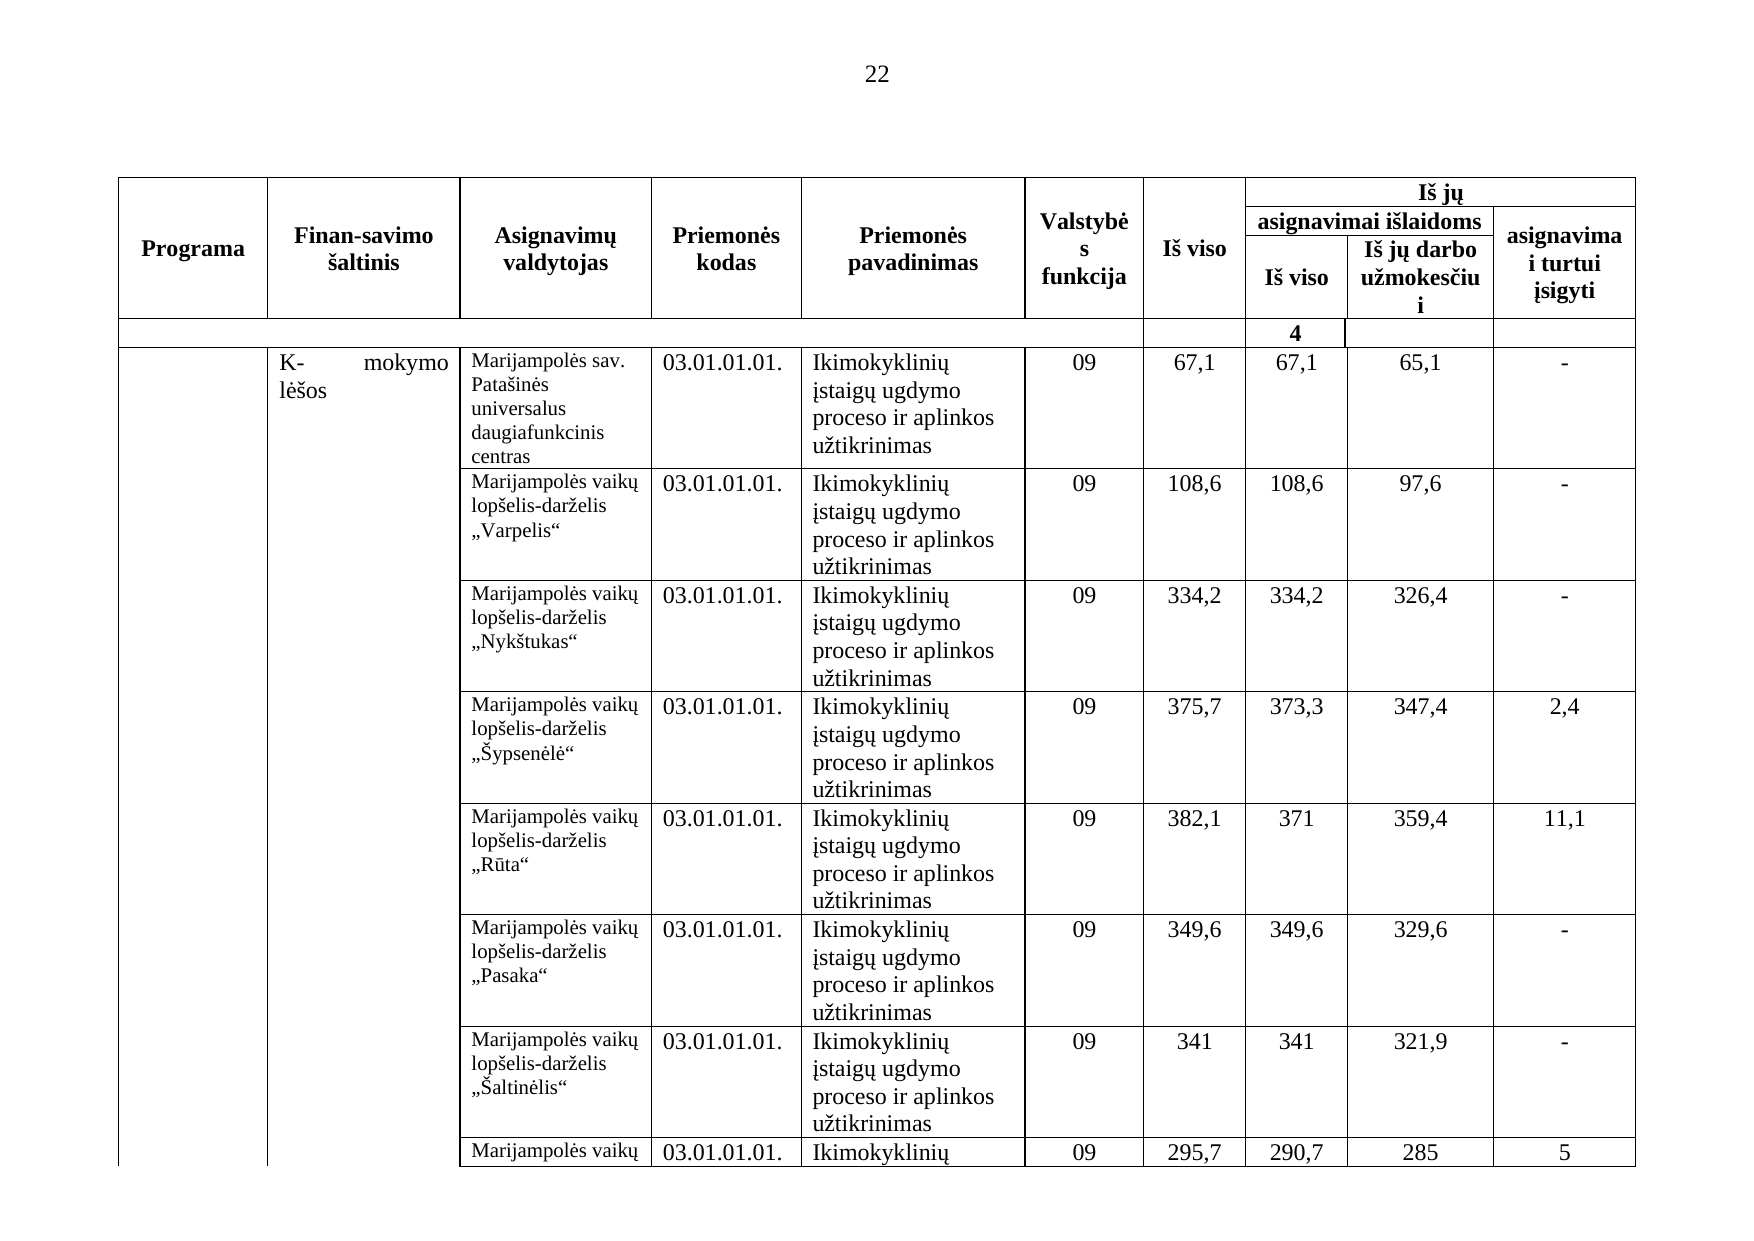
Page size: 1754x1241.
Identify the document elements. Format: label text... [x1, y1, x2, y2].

table_cell 09 [1026, 581, 1143, 691]
table_cell 03.01.01.01. [652, 1027, 801, 1137]
table_cell 5 [1494, 1138, 1635, 1166]
table_cell Marijampolės vaikų lopšelis-darželis „Šypsenėlė“ [461, 692, 651, 803]
table_cell 09 [1026, 348, 1143, 468]
table_cell - [1494, 469, 1635, 580]
table_cell 09 [1026, 692, 1143, 803]
table_cell 09 [1026, 915, 1143, 1026]
table_cell Marijampolės sav. Patašinės universalus daugiafunkcinis centras [461, 348, 651, 468]
table_cell 290,7 [1246, 1138, 1347, 1166]
table_cell 371 [1246, 804, 1347, 914]
table_cell [1346, 319, 1493, 347]
table_cell 67,1 [1246, 348, 1347, 468]
table_header Priemonės pavadinimas [802, 178, 1024, 318]
table_cell 375,7 [1144, 692, 1245, 803]
table_cell [1494, 319, 1635, 347]
table_cell Ikimokyklinių įstaigų ugdymo proceso ir aplinkos užtikrinimas [802, 692, 1024, 803]
table_cell 03.01.01.01. [652, 804, 801, 914]
table_cell 03.01.01.01. [652, 469, 801, 580]
table_cell 349,6 [1246, 915, 1347, 1026]
table_cell 334,2 [1144, 581, 1245, 691]
table_header Asignavimų valdytojas [461, 178, 651, 318]
table_cell [119, 319, 1143, 347]
table_cell 11,1 [1494, 804, 1635, 914]
table_cell 347,4 [1348, 692, 1493, 803]
table_cell Ikimokyklinių įstaigų ugdymo proceso ir aplinkos užtikrinimas [802, 915, 1024, 1026]
table_header Valstybės funkcija [1026, 178, 1143, 318]
table_cell - [1494, 581, 1635, 691]
table_cell 359,4 [1348, 804, 1493, 914]
table_cell 382,1 [1144, 804, 1245, 914]
table_cell Marijampolės vaikų lopšelis-darželis „Varpelis“ [461, 469, 651, 580]
table_cell 373,3 [1246, 692, 1347, 803]
table_header Iš viso [1144, 178, 1245, 318]
table_cell 334,2 [1246, 581, 1347, 691]
table_cell 2,4 [1494, 692, 1635, 803]
table_cell 341 [1246, 1027, 1347, 1137]
table_cell 03.01.01.01. [652, 348, 801, 468]
table_cell [119, 348, 267, 1166]
table_cell 341 [1144, 1027, 1245, 1137]
table_cell 349,6 [1144, 915, 1245, 1026]
table_cell Marijampolės vaikų lopšelis-darželis „Pasaka“ [461, 915, 651, 1026]
table_cell 67,1 [1144, 348, 1245, 468]
table_cell Ikimokyklinių įstaigų ugdymo proceso ir aplinkos užtikrinimas [802, 1027, 1024, 1137]
table_cell Ikimokyklinių įstaigų ugdymo proceso ir aplinkos užtikrinimas [802, 804, 1024, 914]
table_cell 4 [1246, 319, 1344, 347]
table_cell Ikimokyklinių įstaigų ugdymo proceso ir aplinkos užtikrinimas [802, 348, 1024, 468]
table_cell Marijampolės vaikų [461, 1138, 651, 1166]
table_header Iš jų [1246, 178, 1635, 206]
table_cell Ikimokyklinių [802, 1138, 1024, 1166]
table_cell 295,7 [1144, 1138, 1245, 1166]
table_cell 65,1 [1348, 348, 1493, 468]
table_cell 285 [1348, 1138, 1493, 1166]
table_cell 09 [1026, 804, 1143, 914]
table_cell K- mokymo lėšos [268, 348, 459, 1166]
table_cell Iš viso [1246, 236, 1347, 318]
table_cell 329,6 [1348, 915, 1493, 1026]
table_cell 108,6 [1144, 469, 1245, 580]
table_cell 108,6 [1246, 469, 1347, 580]
table_cell 321,9 [1348, 1027, 1493, 1137]
table_cell Marijampolės vaikų lopšelis-darželis „Rūta“ [461, 804, 651, 914]
table_cell 03.01.01.01. [652, 581, 801, 691]
table_cell Ikimokyklinių įstaigų ugdymo proceso ir aplinkos užtikrinimas [802, 581, 1024, 691]
table_cell asignavimai turtui įsigyti [1494, 207, 1635, 318]
table_header Finan-savimo šaltinis [268, 178, 459, 318]
table_cell - [1494, 348, 1635, 468]
table_cell - [1494, 1027, 1635, 1137]
table_cell 03.01.01.01. [652, 1138, 801, 1166]
table_cell 97,6 [1348, 469, 1493, 580]
table_cell 09 [1026, 1027, 1143, 1137]
table_cell 09 [1026, 469, 1143, 580]
table_cell 03.01.01.01. [652, 692, 801, 803]
table_cell 326,4 [1348, 581, 1493, 691]
table_header Priemonės kodas [652, 178, 801, 318]
table_cell Marijampolės vaikų lopšelis-darželis „Nykštukas“ [461, 581, 651, 691]
table_cell 03.01.01.01. [652, 915, 801, 1026]
table_cell Ikimokyklinių įstaigų ugdymo proceso ir aplinkos užtikrinimas [802, 469, 1024, 580]
table_cell Marijampolės vaikų lopšelis-darželis „Šaltinėlis“ [461, 1027, 651, 1137]
table_cell - [1494, 915, 1635, 1026]
table_cell asignavimai išlaidoms [1246, 207, 1493, 234]
table_cell [1144, 319, 1245, 347]
table_cell 09 [1026, 1138, 1143, 1166]
table_header Programa [119, 178, 267, 318]
table_cell Iš jų darbo užmokesčiui [1348, 236, 1493, 318]
